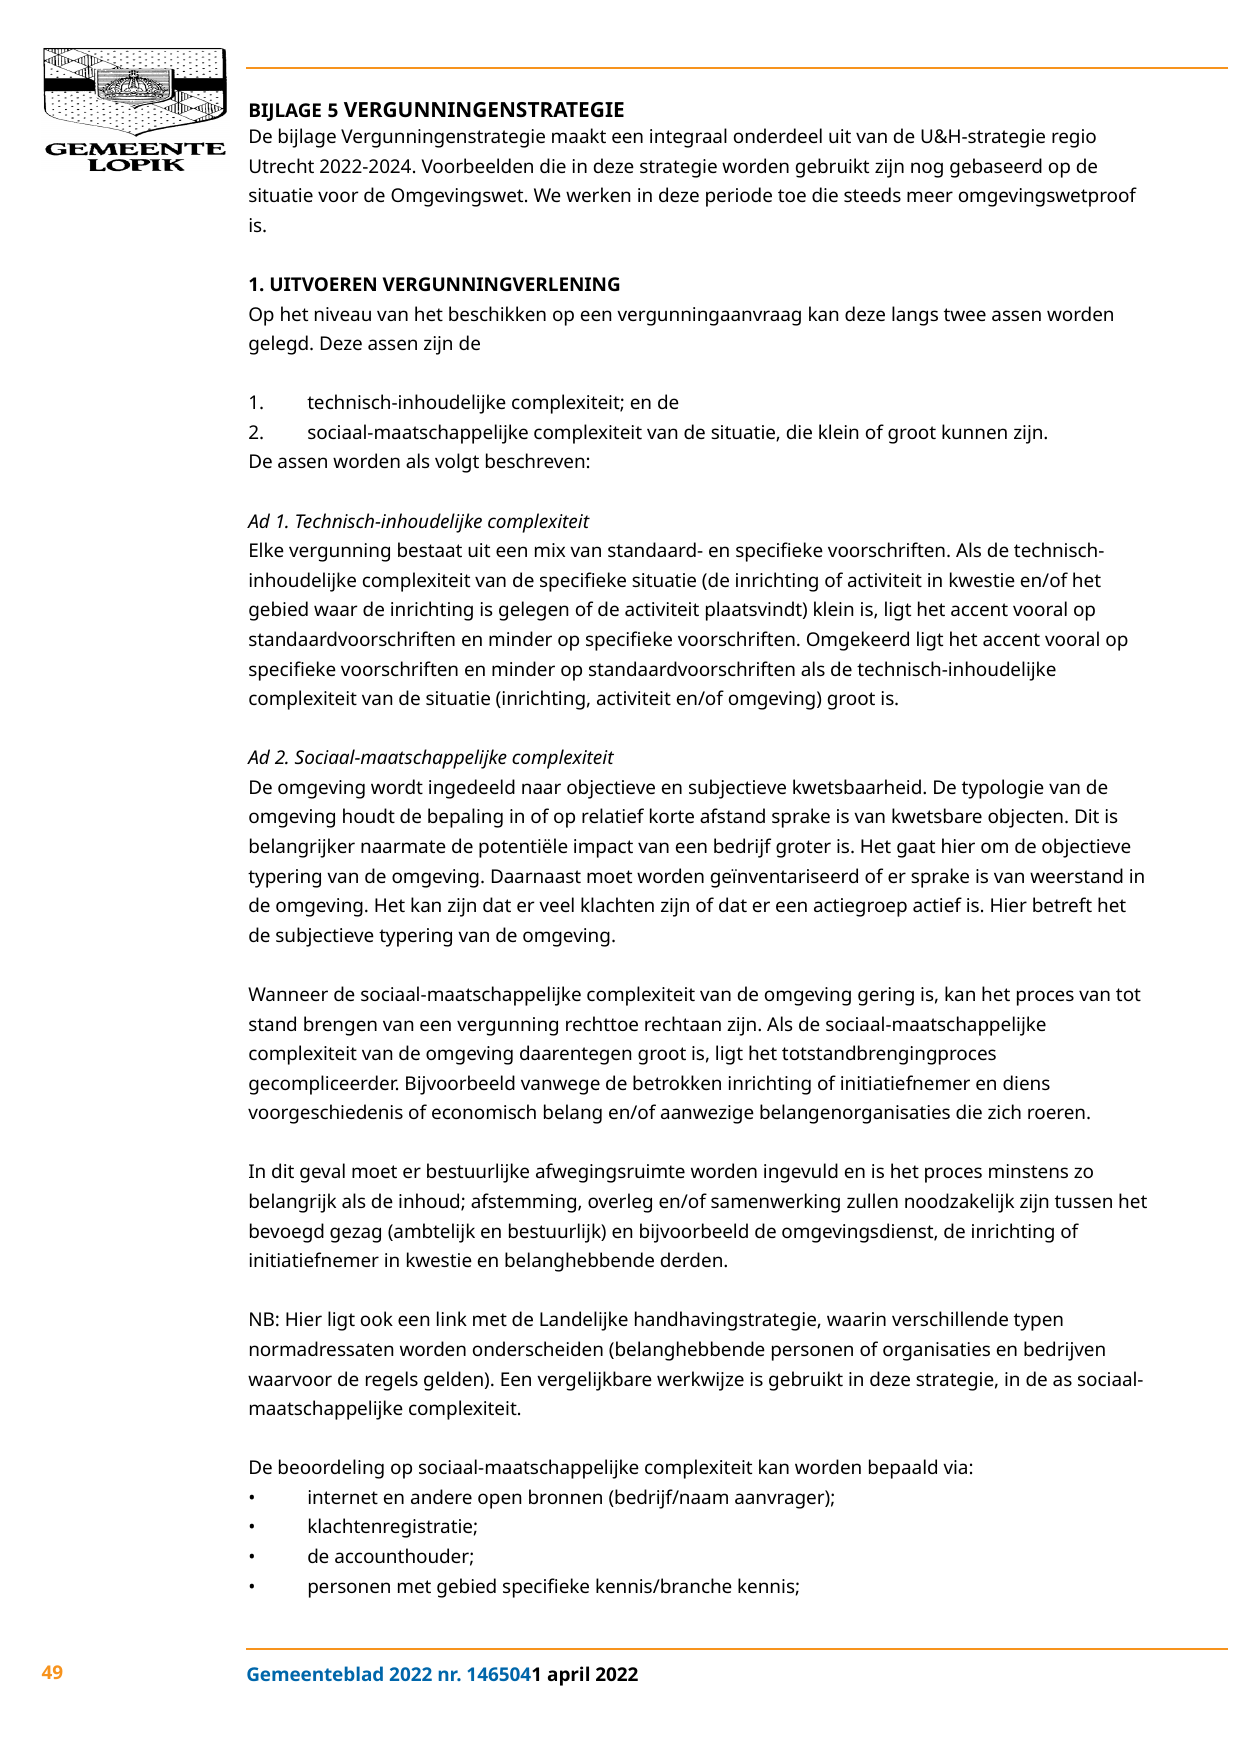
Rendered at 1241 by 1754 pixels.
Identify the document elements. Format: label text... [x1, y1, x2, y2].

text Wanneer de sociaal-maatschappelijke complexiteit van de omgeving gering is, kan het proces van tot stand brengen van een vergunning rechttoe rechtaan zijn. Als de sociaal-maatschappelijke complexiteit van de omgeving daarentegen groot is, ligt het totstandbrengingproces gecompliceerder. Bijvoorbeeld vanwege de betrokken inrichting of initiatiefnemer en diens voorgeschiedenis of economisch belang en/of aanwezige belangenorganisaties die zich roeren. [248, 981, 1152, 1125]
text BIJLAGE 5 VERGUNNINGENSTRATEGIE [248, 95, 1152, 123]
picture [41, 47, 231, 172]
text 1. UITVOEREN VERGUNNINGVERLENING [248, 271, 1152, 297]
text Op het niveau van het beschikken op een vergunningaanvraag kan deze langs twee assen worden gelegd. Deze assen zijn de [248, 301, 1152, 356]
text De omgeving wordt ingedeeld naar objectieve en subjectieve kwetsbaarheid. De typologie van de omgeving houdt de bepaling in of op relatief korte afstand sprake is van kwetsbare objecten. Dit is belangrijker naarmate de potentiële impact van een bedrijf groter is. Het gaat hier om de objectieve typering van de omgeving. Daarnaast moet worden geïnventariseerd of er sprake is van weerstand in de omgeving. Het kan zijn dat er veel klachten zijn of dat er een actiegroep actief is. Hier betreft het de subjectieve typering van de omgeving. [248, 774, 1152, 948]
text Elke vergunning bestaat uit een mix van standaard- en specifieke voorschriften. Als de technisch-inhoudelijke complexiteit van de specifieke situatie (de inrichting of activiteit in kwestie en/of het gebied waar de inrichting is gelegen of de activiteit plaatsvindt) klein is, ligt het accent vooral op standaardvoorschriften en minder op specifieke voorschriften. Omgekeerd ligt het accent vooral op specifieke voorschriften en minder op standaardvoorschriften als de technisch-inhoudelijke complexiteit van de situatie (inrichting, activiteit en/of omgeving) groot is. [248, 537, 1152, 711]
text Ad 2. Sociaal-maatschappelijke complexiteit [248, 744, 1152, 770]
list sociaal-maatschappelijke complexiteit van de situatie, die klein of groot kunnen zijn. [248, 419, 1152, 445]
list klachtenregistratie; [248, 1514, 1152, 1539]
list de accounthouder; [248, 1543, 1152, 1569]
text NB: Hier ligt ook een link met de Landelijke handhavingstrategie, waarin verschillende typen normadressaten worden onderscheiden (belanghebbende personen of organisaties en bedrijven waarvoor de regels gelden). Een vergelijkbare werkwijze is gebruikt in deze strategie, in de as sociaal-maatschappelijke complexiteit. [248, 1307, 1152, 1421]
text De beoordeling op sociaal-maatschappelijke complexiteit kan worden bepaald via: [248, 1454, 1152, 1480]
list technisch-inhoudelijke complexiteit; en de [248, 389, 1152, 415]
list internet en andere open bronnen (bedrijf/naam aanvrager); [248, 1484, 1152, 1510]
text Ad 1. Technisch-inhoudelijke complexiteit [248, 508, 1152, 534]
text De assen worden als volgt beschreven: [248, 449, 1152, 474]
text De bijlage Vergunningenstrategie maakt een integraal onderdeel uit van de U&H-strategie regio Utrecht 2022-2024. Voorbeelden die in deze strategie worden gebruikt zijn nog gebaseerd op de situatie voor de Omgevingswet. We werken in deze periode toe die steeds meer omgevingswetproof is. [248, 123, 1152, 238]
list personen met gebied specifieke kennis/branche kennis; [248, 1573, 1152, 1599]
text In dit geval moet er bestuurlijke afwegingsruimte worden ingevuld en is het proces minstens zo belangrijk als de inhoud; afstemming, overleg en/of samenwerking zullen noodzakelijk zijn tussen het bevoegd gezag (ambtelijk en bestuurlijk) en bijvoorbeeld de omgevingsdienst, de inrichting of initiatiefnemer in kwestie en belanghebbende derden. [248, 1159, 1152, 1273]
